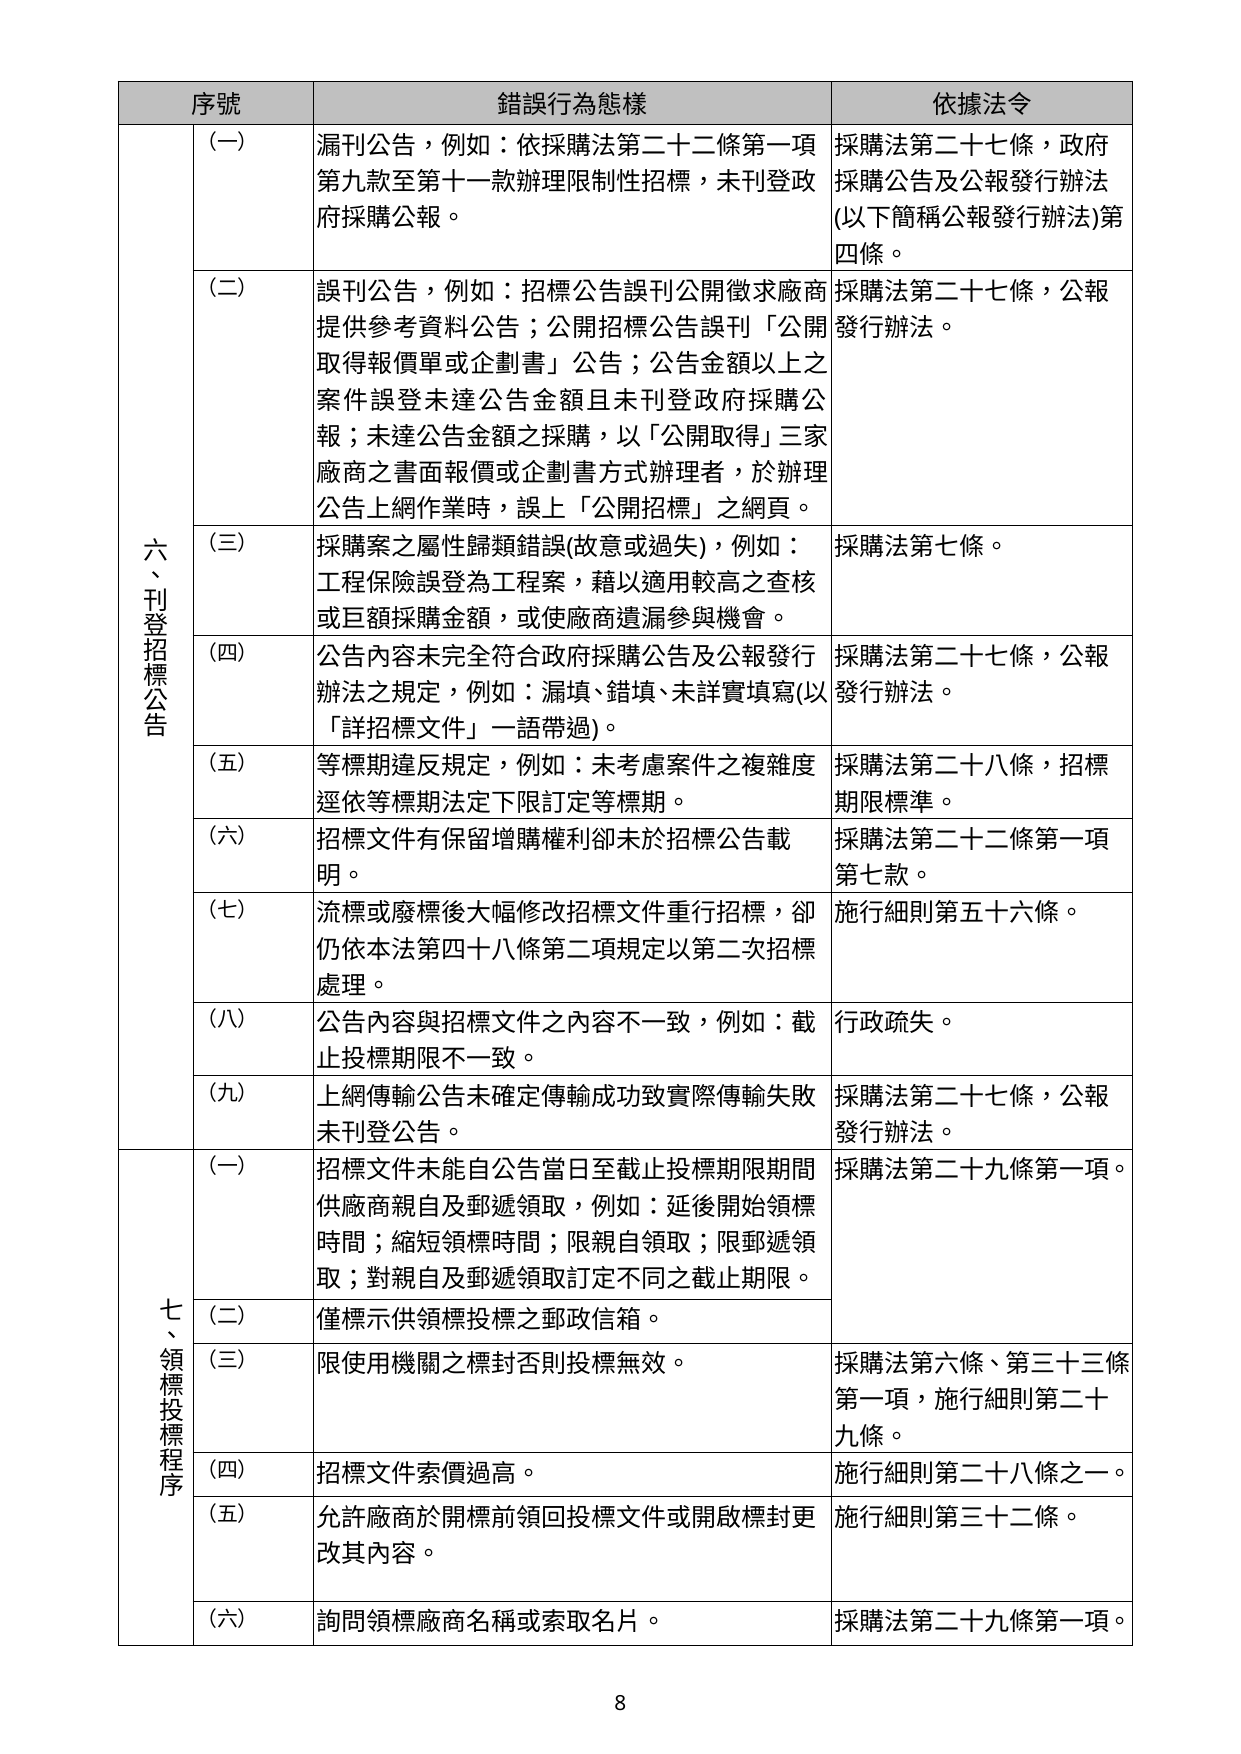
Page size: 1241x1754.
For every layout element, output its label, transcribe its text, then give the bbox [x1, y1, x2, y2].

table_cell 採購法第七條。 [832, 526, 1132, 635]
table_cell 七、領標投標程序 [119, 1150, 193, 1644]
table_cell （八） [194, 1003, 313, 1075]
table_cell （四） [194, 636, 313, 745]
table_cell 招標文件有保留增購權利卻未於招標公告載明。 [314, 819, 831, 892]
table_cell （一） [194, 125, 313, 270]
table_cell 採購法第二十二條第一項第七款。 [832, 819, 1132, 892]
table_cell 上網傳輸公告未確定傳輸成功致實際傳輸失敗未刊登公告。 [314, 1076, 831, 1149]
table_cell 漏刊公告，例如：依採購法第二十二條第一項第九款至第十一款辦理限制性招標，未刊登政府採購公報。 [314, 125, 831, 270]
table_cell 採購法第二十七條，公報發行辦法。 [832, 636, 1132, 745]
table_cell 限使用機關之標封否則投標無效。 [314, 1344, 831, 1452]
table_header 序號 [119, 82, 313, 124]
table_cell （三） [194, 1344, 313, 1452]
table_cell 僅標示供領標投標之郵政信箱。 [314, 1300, 831, 1342]
table_cell 採購法第六條、第三十三條第一項，施行細則第二十九條。 [832, 1344, 1132, 1452]
table_cell （二） [194, 1300, 313, 1342]
table_cell 施行細則第五十六條。 [832, 893, 1132, 1002]
table_cell 詢問領標廠商名稱或索取名片。 [314, 1602, 831, 1644]
table_cell 採購案之屬性歸類錯誤(故意或過失)，例如：工程保險誤登為工程案，藉以適用較高之查核或巨額採購金額，或使廠商遺漏參與機會。 [314, 526, 831, 635]
table_cell （五） [194, 746, 313, 818]
table_cell 六、刊登招標公告 [119, 125, 193, 1149]
table_cell 等標期違反規定，例如：未考慮案件之複雜度逕依等標期法定下限訂定等標期。 [314, 746, 831, 818]
table_header 依據法令 [832, 82, 1132, 124]
table_cell （五） [194, 1497, 313, 1601]
table_cell 行政疏失。 [832, 1003, 1132, 1075]
table_cell （三） [194, 526, 313, 635]
table_cell 公告內容與招標文件之內容不一致，例如：截止投標期限不一致。 [314, 1003, 831, 1075]
table_cell （一） [194, 1150, 313, 1299]
table_cell （四） [194, 1453, 313, 1496]
table_cell 施行細則第二十八條之一。 [832, 1453, 1132, 1496]
table_cell 採購法第二十九條第一項。 [832, 1150, 1132, 1342]
table_cell 誤刊公告，例如：招標公告誤刊公開徵求廠商提供參考資料公告；公開招標公告誤刊「公開取得報價單或企劃書」公告；公告金額以上之案件誤登未達公告金額且未刊登政府採購公報；未達公告金額之採購，以「公開取得」三家廠商之書面報價或企劃書方式辦理者，於辦理公告上網作業時，誤上「公開招標」之網頁。 [314, 271, 831, 525]
table_cell 採購法第二十八條，招標期限標準。 [832, 746, 1132, 818]
table_cell （九） [194, 1076, 313, 1149]
table_cell （六） [194, 819, 313, 892]
table_cell 施行細則第三十二條。 [832, 1497, 1132, 1601]
table_cell 採購法第二十九條第一項。 [832, 1602, 1132, 1644]
table_cell 採購法第二十七條，公報發行辦法。 [832, 271, 1132, 525]
table_cell （六） [194, 1602, 313, 1644]
table_cell 招標文件索價過高。 [314, 1453, 831, 1496]
table_cell 採購法第二十七條，公報發行辦法。 [832, 1076, 1132, 1149]
table_cell 採購法第二十七條，政府採購公告及公報發行辦法(以下簡稱公報發行辦法)第四條。 [832, 125, 1132, 270]
table_cell 流標或廢標後大幅修改招標文件重行招標，卻仍依本法第四十八條第二項規定以第二次招標處理。 [314, 893, 831, 1002]
table_header 錯誤行為態樣 [314, 82, 831, 124]
table_cell （二） [194, 271, 313, 525]
table_cell 公告內容未完全符合政府採購公告及公報發行辦法之規定，例如：漏填、錯填、未詳實填寫(以「詳招標文件」一語帶過)。 [314, 636, 831, 745]
table_cell （七） [194, 893, 313, 1002]
table_cell 允許廠商於開標前領回投標文件或開啟標封更改其內容。 [314, 1497, 831, 1601]
table_cell 招標文件未能自公告當日至截止投標期限期間供廠商親自及郵遞領取，例如：延後開始領標時間；縮短領標時間；限親自領取；限郵遞領取；對親自及郵遞領取訂定不同之截止期限。 [314, 1150, 831, 1299]
